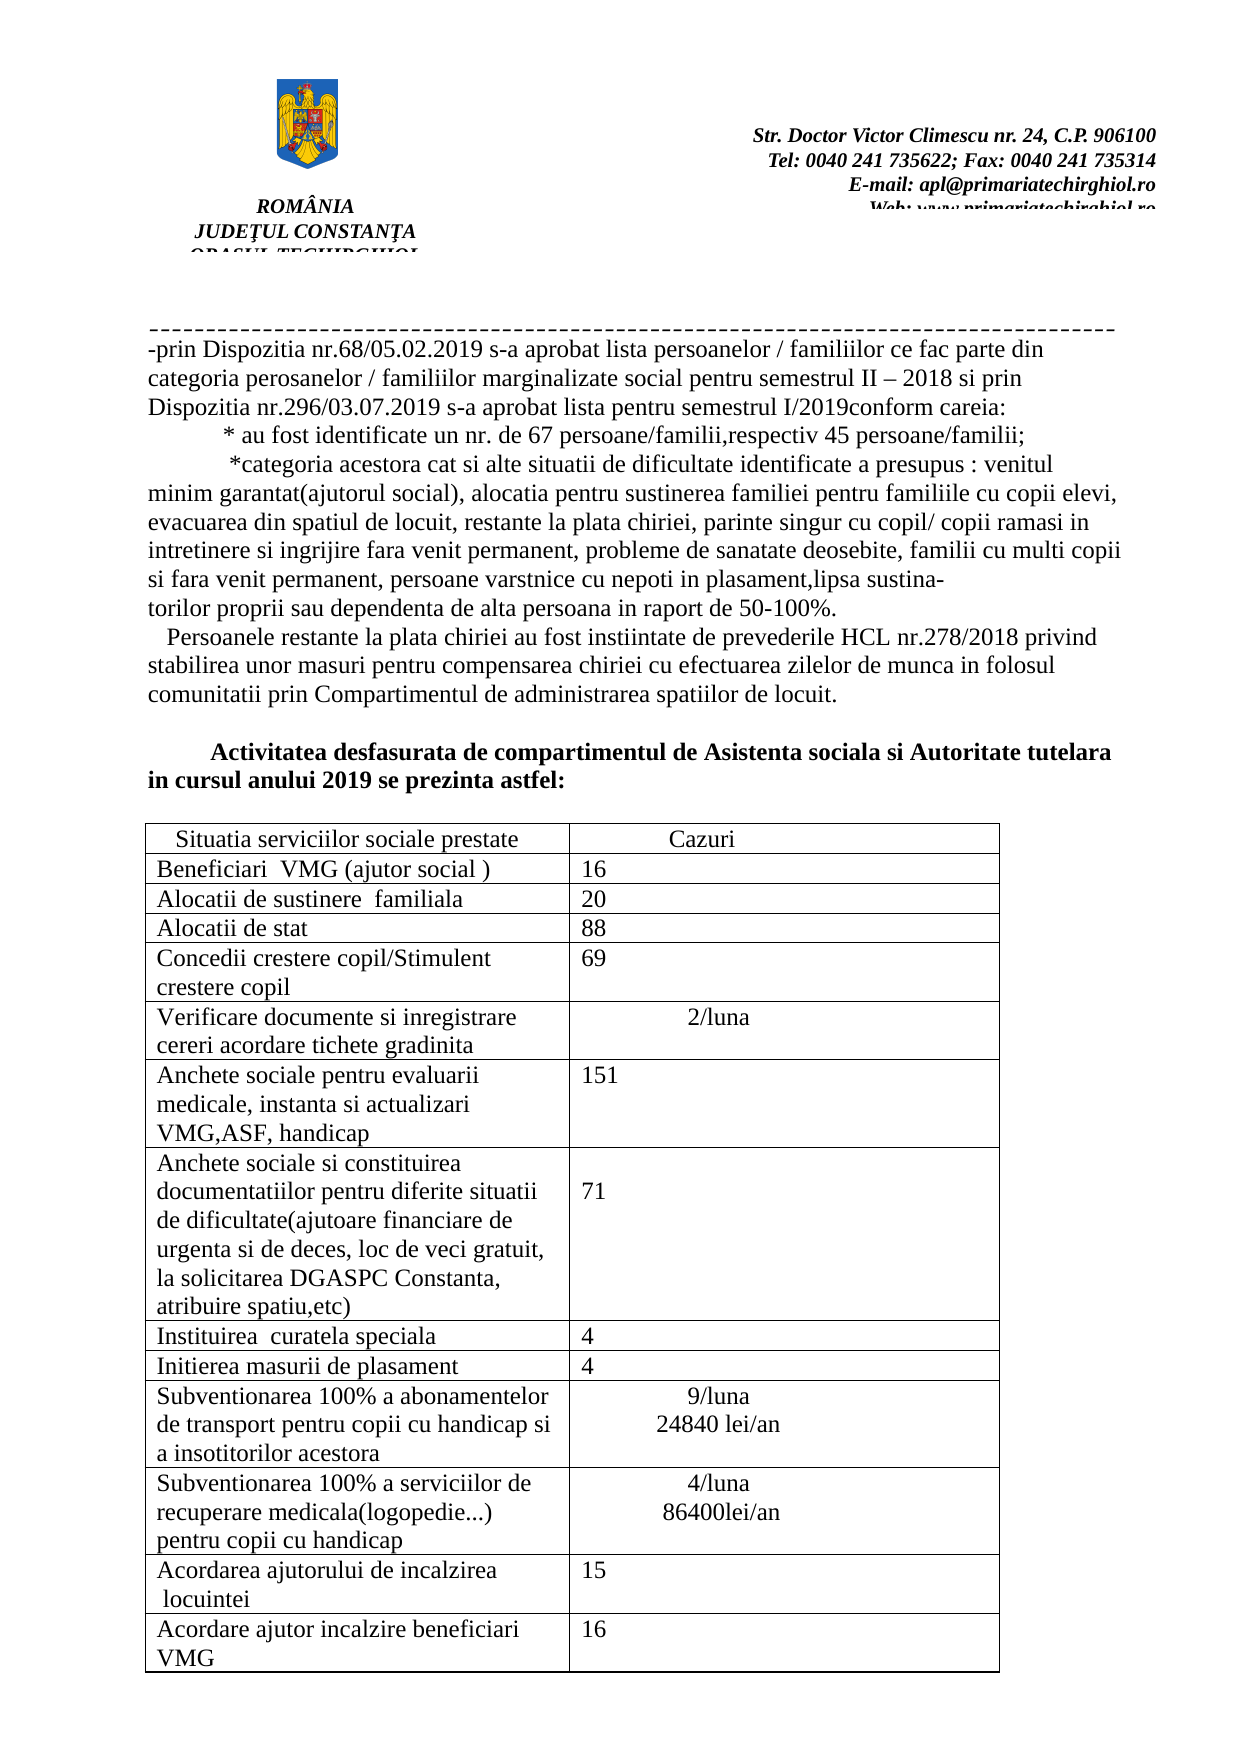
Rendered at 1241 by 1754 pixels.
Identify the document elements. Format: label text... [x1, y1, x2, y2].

table_cell 71 [570, 1148, 999, 1320]
table_cell 151 [570, 1060, 999, 1147]
table_cell Beneficiari VMG (ajutor social ) [146, 854, 569, 883]
table_cell 4 [570, 1351, 999, 1380]
text torilor proprii sau dependenta de alta persoana in raport de 50-100%. [148, 593, 1122, 622]
table_cell Acordare ajutor incalzire beneficiari VMG [146, 1614, 569, 1671]
table_cell Acordarea ajutorului de incalzirea locuintei [146, 1555, 569, 1613]
table_cell Subventionarea 100% a abonamentelor de transport pentru copii cu handicap si a insotitorilor acestora [146, 1381, 569, 1467]
table_cell 15 [570, 1555, 999, 1613]
table_cell Instituirea curatela speciala [146, 1321, 569, 1350]
table_cell 4/luna 86400lei/an [570, 1468, 999, 1554]
text *categoria acestora cat si alte situatii de dificultate identificate a presupus : venitul minim garantat(ajutorul social), alocatia pentru sustinerea familiei pentru familiile cu copii elevi, evacuarea din spatiul de locuit, restante la plata chiriei, parinte singur cu copil/ copii ramasi in intretinere si ingrijire fara venit permanent, probleme de sanatate deosebite, familii cu multi copii si fara venit permanent, persoane varstnice cu nepoti in plasament,lipsa sustina- [148, 449, 1122, 593]
table_cell Alocatii de stat [146, 914, 569, 942]
text Persoanele restante la plata chiriei au fost instiintate de prevederile HCL nr.278/2018 privind stabilirea unor masuri pentru compensarea chiriei cu efectuarea zilelor de munca in folosul comunitatii prin Compartimentul de administrarea spatiilor de locuit. [148, 622, 1122, 708]
table_cell 20 [570, 884, 999, 912]
table_cell 16 [570, 1614, 999, 1671]
text -prin Dispozitia nr.68/05.02.2019 s-a aprobat lista persoanelor / familiilor ce fac parte din categoria perosanelor / familiilor marginalizate social pentru semestrul II – 2018 si prin Dispozitia nr.296/03.07.2019 s-a aprobat lista pentru semestrul I/2019conform careia: [148, 334, 1122, 421]
table_cell Alocatii de sustinere familiala [146, 884, 569, 912]
table_cell Subventionarea 100% a serviciilor de recuperare medicala(logopedie...) pentru copii cu handicap [146, 1468, 569, 1554]
table_cell Verificare documente si inregistrare cereri acordare tichete gradinita [146, 1002, 569, 1059]
table_cell 16 [570, 854, 999, 883]
table_cell Anchete sociale si constituirea documentatiilor pentru diferite situatii de dificultate(ajutoare financiare de urgenta si de deces, loc de veci gratuit, la solicitarea DGASPC Constanta, atribuire spatiu,etc) [146, 1148, 569, 1320]
table_cell 69 [570, 943, 999, 1001]
text Activitatea desfasurata de compartimentul de Asistenta sociala si Autoritate tutelara in cursul anului 2019 se prezinta astfel: [148, 737, 1122, 794]
table_cell Anchete sociale pentru evaluarii medicale, instanta si actualizari VMG,ASF, handicap [146, 1060, 569, 1147]
table_cell Concedii crestere copil/Stimulent crestere copil [146, 943, 569, 1001]
table_cell Initierea masurii de plasament [146, 1351, 569, 1380]
table_cell 4 [570, 1321, 999, 1350]
table_header Cazuri [570, 824, 999, 853]
table_header Situatia serviciilor sociale prestate [146, 824, 569, 853]
text * au fost identificate un nr. de 67 persoane/familii,respectiv 45 persoane/familii; [148, 421, 1122, 449]
table_cell 9/luna 24840 lei/an [570, 1381, 999, 1467]
table_cell 88 [570, 914, 999, 942]
table_cell 2/luna [570, 1002, 999, 1059]
